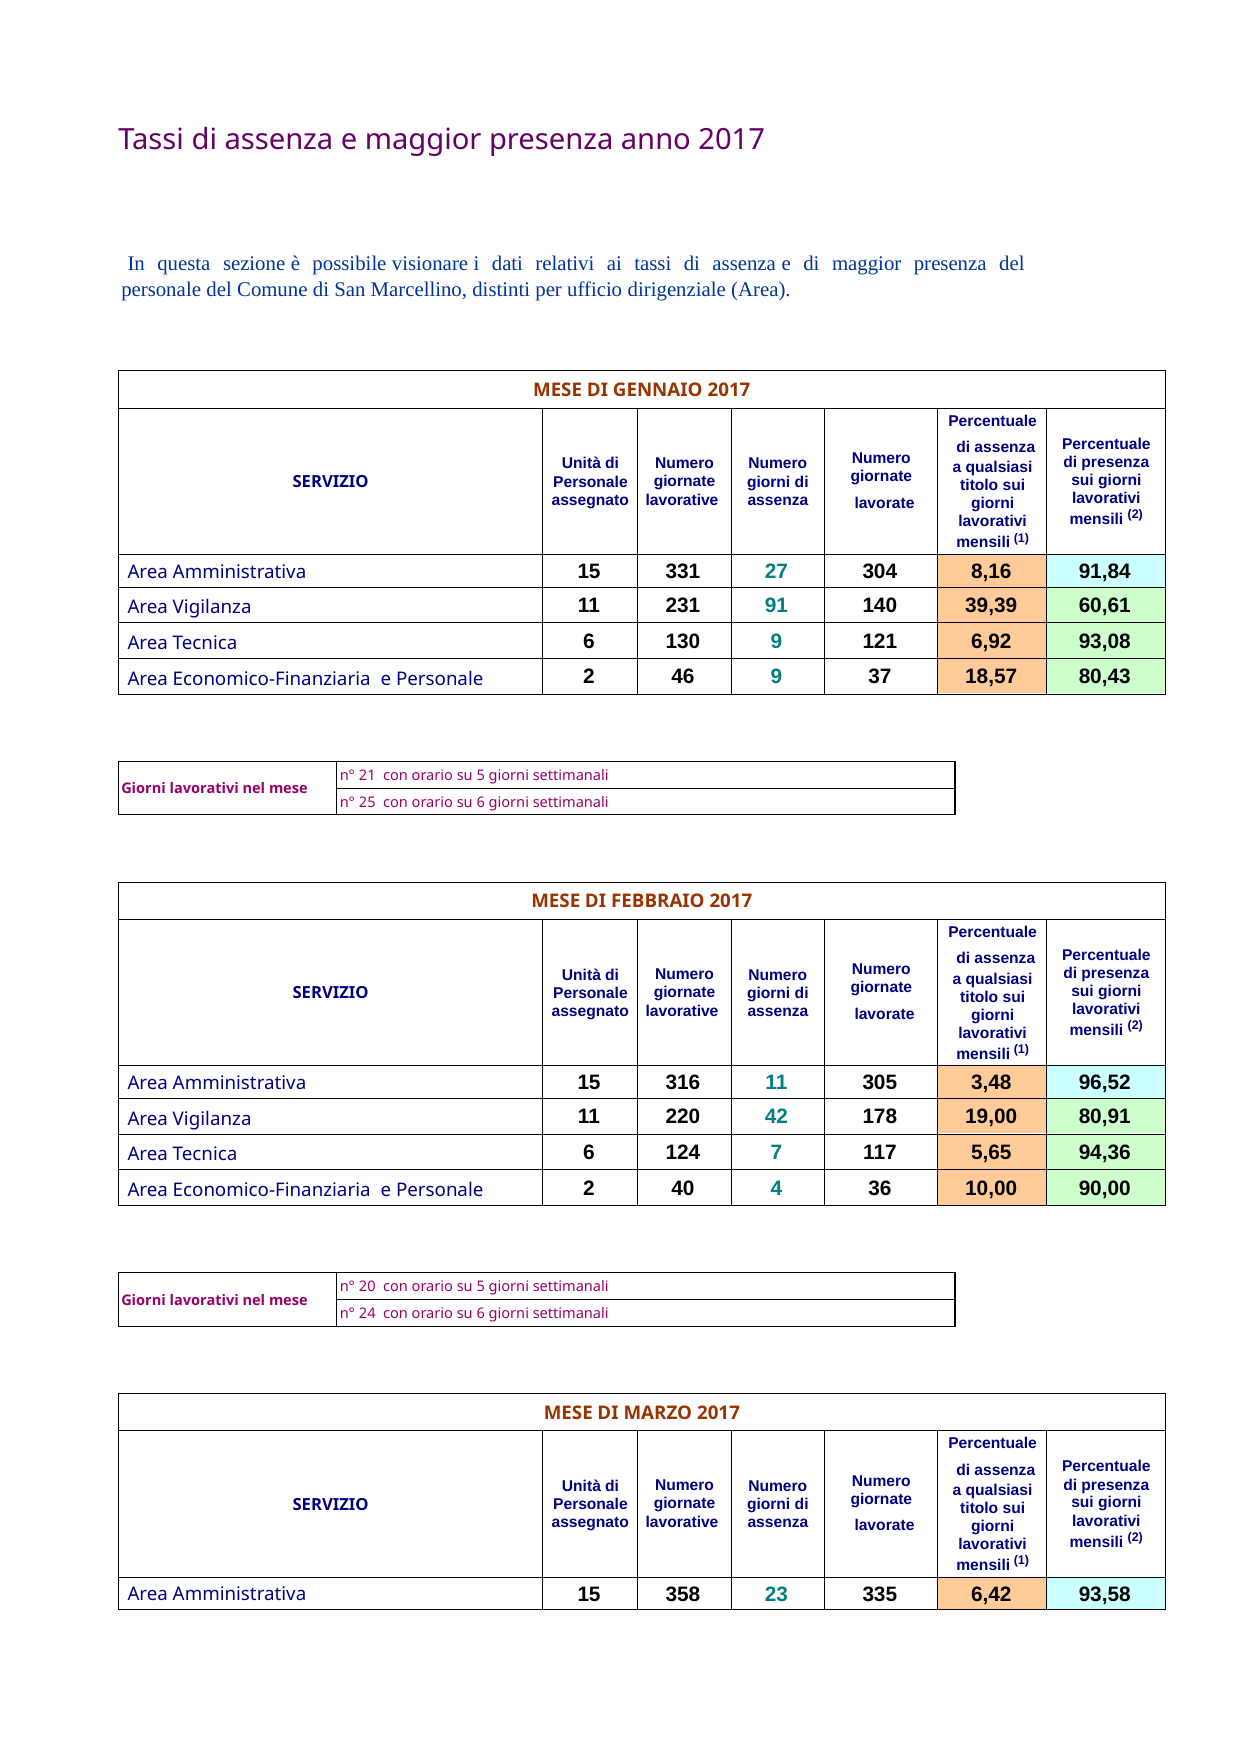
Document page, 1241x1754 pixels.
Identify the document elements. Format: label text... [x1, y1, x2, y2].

table_cell Numero giornate lavorate [825, 920, 937, 1065]
table_cell SERVIZIO [119, 409, 542, 554]
table_cell 304 [825, 555, 937, 587]
table_cell Numero giornate lavorate [825, 1431, 937, 1577]
table_cell Area Amministrativa [119, 1578, 542, 1609]
table_cell 220 [638, 1099, 731, 1133]
table_header In questa sezione è possibile visionare i dati relativi ai tassi di assenza e di maggior presenza del personale del Comune di San Marcellino, distinti per ufficio dirigenziale (Area). [118, 245, 1027, 304]
table_cell 15 [543, 1578, 637, 1609]
table_cell 5,65 [938, 1135, 1046, 1169]
table_header Giorni lavorativi nel mese [119, 1273, 336, 1326]
table_cell Area Economico-Finanziaria e Personale [119, 659, 542, 693]
table_cell 93,08 [1047, 623, 1165, 658]
table_cell Area Vigilanza [119, 1099, 542, 1133]
table_cell 93,58 [1047, 1578, 1165, 1609]
table_cell 130 [638, 623, 731, 658]
table_cell 7 [732, 1135, 824, 1169]
table_cell Percentuale di assenza a qualsiasi titolo sui giorni lavorativi mensili (1) [938, 409, 1046, 554]
table_cell Area Amministrativa [119, 1066, 542, 1098]
table_header MESE DI GENNAIO 2017 [119, 371, 1165, 407]
table_cell SERVIZIO [119, 1431, 542, 1577]
table_cell 36 [825, 1170, 937, 1205]
table_cell 316 [638, 1066, 731, 1098]
table_cell n° 24 con orario su 6 giorni settimanali [337, 1300, 954, 1326]
table_cell Unità di Personale assegnato [543, 920, 637, 1065]
table_cell Percentuale di assenza a qualsiasi titolo sui giorni lavorativi mensili (1) [938, 920, 1046, 1065]
table_cell Area Economico-Finanziaria e Personale [119, 1170, 542, 1205]
table_cell 40 [638, 1170, 731, 1205]
table_header [118, 240, 1202, 1610]
table_cell 42 [732, 1099, 824, 1133]
table_cell 96,52 [1047, 1066, 1165, 1098]
table_cell 121 [825, 623, 937, 658]
table_cell 358 [638, 1578, 731, 1609]
table_cell Unità di Personale assegnato [543, 409, 637, 554]
table_cell Area Tecnica [119, 623, 542, 658]
table_cell 11 [543, 588, 637, 622]
text Tassi di assenza e maggior presenza anno 2017 [118, 118, 1122, 158]
table_cell 9 [732, 623, 824, 658]
table_cell 2 [543, 659, 637, 693]
table_cell Percentuale di presenza sui giorni lavorativi mensili (2) [1047, 920, 1165, 1065]
table_cell n° 25 con orario su 6 giorni settimanali [337, 789, 954, 814]
table_cell 46 [638, 659, 731, 693]
table_cell 8,16 [938, 555, 1046, 587]
table_cell 4 [732, 1170, 824, 1205]
table_cell 15 [543, 555, 637, 587]
table_cell 11 [732, 1066, 824, 1098]
table_cell 331 [638, 555, 731, 587]
table_cell 18,57 [938, 659, 1046, 693]
table_cell Percentuale di assenza a qualsiasi titolo sui giorni lavorativi mensili (1) [938, 1431, 1046, 1577]
table_cell 37 [825, 659, 937, 693]
table_cell Numero giorni di assenza [732, 920, 824, 1065]
table_cell 80,91 [1047, 1099, 1165, 1133]
table_cell 335 [825, 1578, 937, 1609]
table_header n° 21 con orario su 5 giorni settimanali [337, 762, 954, 787]
table_cell 11 [543, 1099, 637, 1133]
table_cell 6,42 [938, 1578, 1046, 1609]
table_cell 94,36 [1047, 1135, 1165, 1169]
table_cell 15 [543, 1066, 637, 1098]
table_cell 6 [543, 623, 637, 658]
table_header MESE DI MARZO 2017 [119, 1394, 1165, 1430]
table_cell Numero giornate lavorative [638, 409, 731, 554]
table_cell Area Amministrativa [119, 555, 542, 587]
table_cell Numero giornate lavorative [638, 920, 731, 1065]
table_cell 27 [732, 555, 824, 587]
table_cell 231 [638, 588, 731, 622]
table_cell 305 [825, 1066, 937, 1098]
table_cell 23 [732, 1578, 824, 1609]
table_cell 91 [732, 588, 824, 622]
table_cell 117 [825, 1135, 937, 1169]
table_cell 6 [543, 1135, 637, 1169]
table_cell 3,48 [938, 1066, 1046, 1098]
table_header Giorni lavorativi nel mese [119, 762, 336, 814]
table_cell 39,39 [938, 588, 1046, 622]
table_cell 2 [543, 1170, 637, 1205]
table_cell Numero giorni di assenza [732, 1431, 824, 1577]
table_cell 80,43 [1047, 659, 1165, 693]
table_cell 90,00 [1047, 1170, 1165, 1205]
table_cell Area Tecnica [119, 1135, 542, 1169]
table_cell Unità di Personale assegnato [543, 1431, 637, 1577]
table_cell 140 [825, 588, 937, 622]
table_header n° 20 con orario su 5 giorni settimanali [337, 1273, 954, 1299]
table_cell Numero giornate lavorate [825, 409, 937, 554]
table_header MESE DI FEBBRAIO 2017 [119, 883, 1165, 919]
table_cell Numero giornate lavorative [638, 1431, 731, 1577]
table_cell SERVIZIO [119, 920, 542, 1065]
table_cell 178 [825, 1099, 937, 1133]
table_cell Percentuale di presenza sui giorni lavorativi mensili (2) [1047, 409, 1165, 554]
table_cell 60,61 [1047, 588, 1165, 622]
table_cell 19,00 [938, 1099, 1046, 1133]
table_cell Percentuale di presenza sui giorni lavorativi mensili (2) [1047, 1431, 1165, 1577]
table_cell 9 [732, 659, 824, 693]
table_cell Area Vigilanza [119, 588, 542, 622]
table_cell Numero giorni di assenza [732, 409, 824, 554]
table_cell 6,92 [938, 623, 1046, 658]
table_cell 91,84 [1047, 555, 1165, 587]
table_cell 124 [638, 1135, 731, 1169]
table_cell 10,00 [938, 1170, 1046, 1205]
